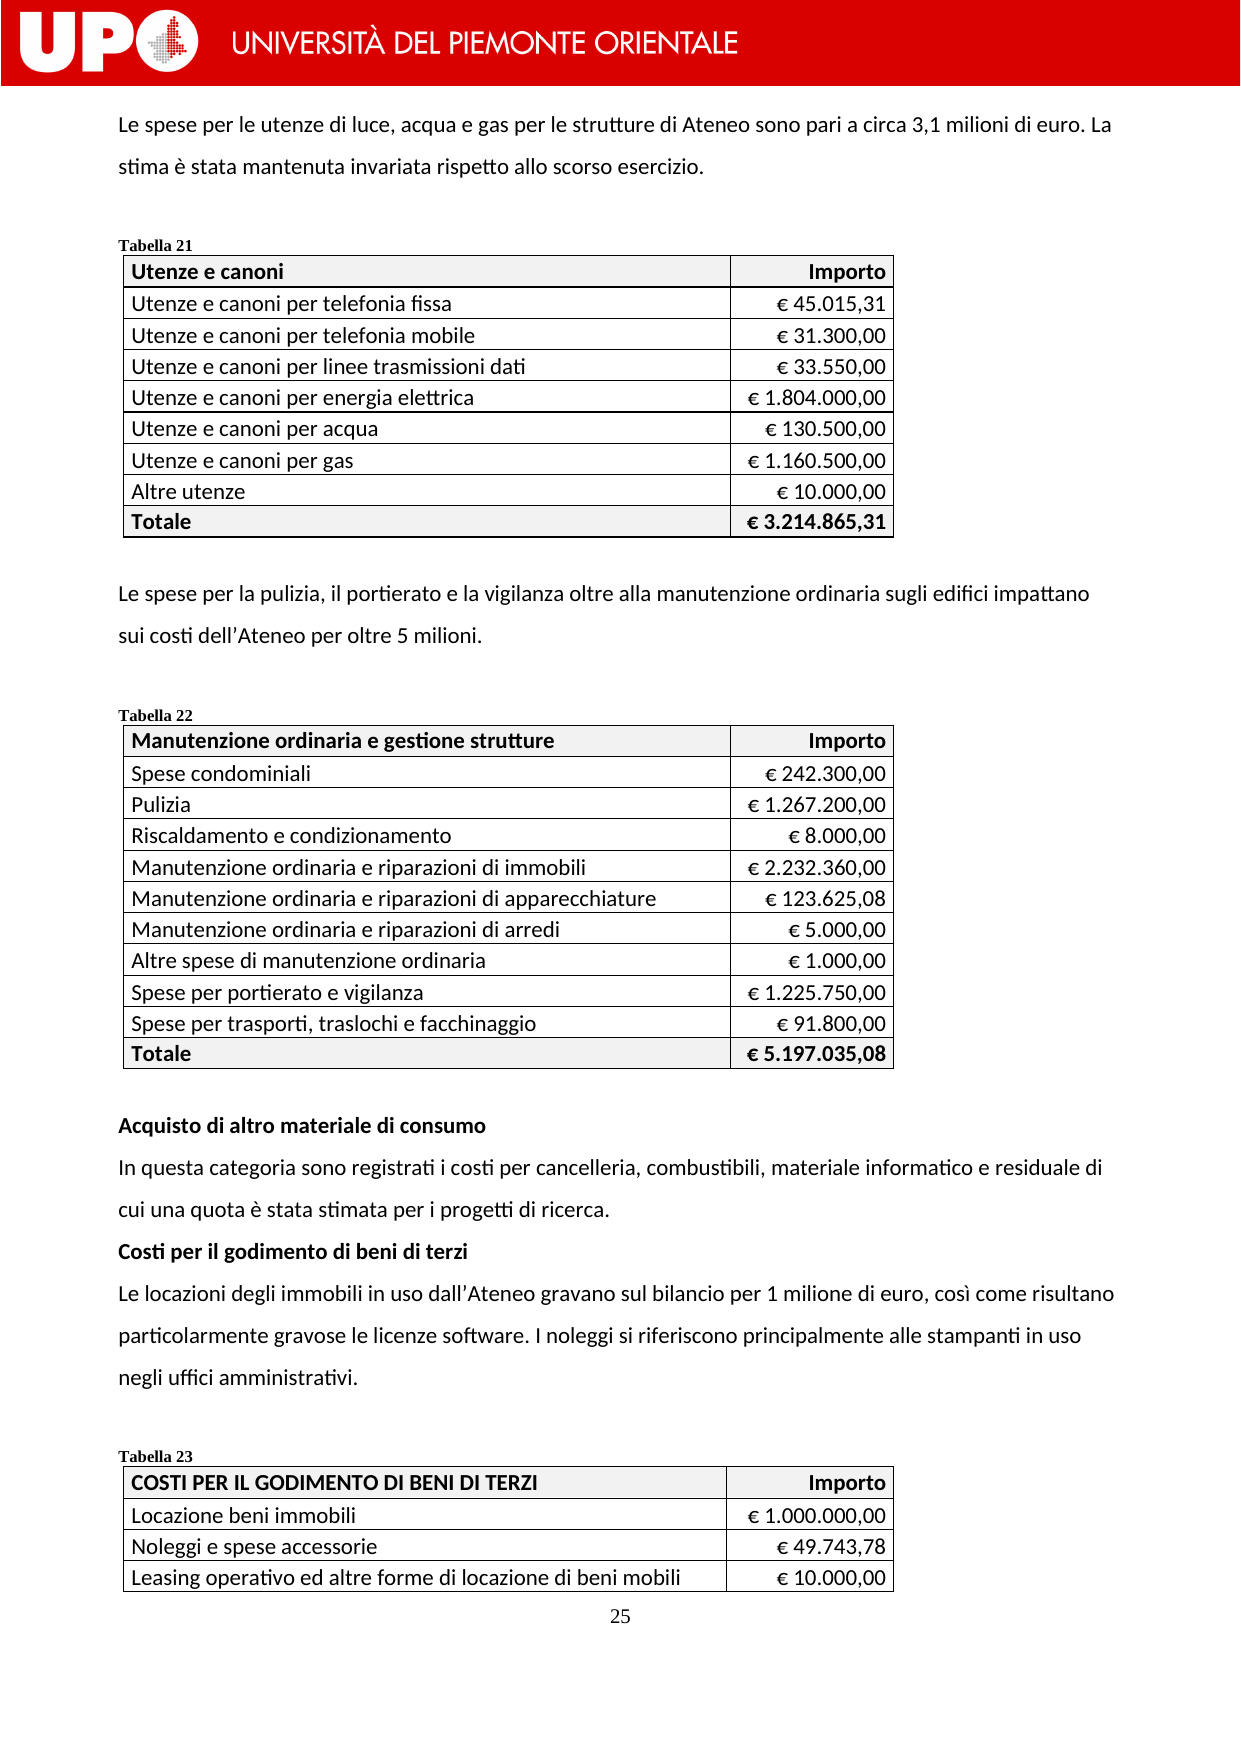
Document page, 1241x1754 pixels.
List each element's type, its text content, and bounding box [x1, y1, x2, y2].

table_cell € 1.267.200,00 [731, 788, 893, 818]
table_cell Spese per trasporti, traslochi e facchinaggio [124, 1007, 730, 1037]
text Tabella 21 [118, 236, 1122, 255]
text Acquisto di altro materiale di consumo [118, 1111, 1122, 1139]
table_cell € 1.225.750,00 [731, 976, 893, 1006]
table_cell € 2.232.360,00 [731, 851, 893, 881]
text Tabella 23 [118, 1447, 1122, 1466]
table_cell € 8.000,00 [731, 819, 893, 849]
table_cell Manutenzione ordinaria e riparazioni di apparecchiature [124, 882, 730, 912]
table_cell Altre spese di manutenzione ordinaria [124, 944, 730, 974]
text Le spese per la pulizia, il portierato e la vigilanza oltre alla manutenzione ordinaria sugli edifici impattano sui costi dell’Ateneo per oltre 5 milioni. [118, 579, 1122, 649]
table_cell € 1.804.000,00 [731, 381, 893, 411]
table_header Importo [727, 1467, 893, 1497]
table_cell Manutenzione ordinaria e riparazioni di arredi [124, 913, 730, 943]
table_cell Utenze e canoni per telefonia fissa [124, 288, 730, 318]
table_cell Manutenzione ordinaria e riparazioni di immobili [124, 851, 730, 881]
table_cell € 123.625,08 [731, 882, 893, 912]
table_cell Riscaldamento e condizionamento [124, 819, 730, 849]
table_cell Locazione beni immobili [124, 1499, 726, 1529]
text Le locazioni degli immobili in uso dall’Ateneo gravano sul bilancio per 1 milione di euro, così come risultano particolarmente gravose le licenze software. I noleggi si riferiscono principalmente alle stampanti in uso negli uffici amministrativi. [118, 1279, 1122, 1391]
table_cell € 130.500,00 [731, 413, 893, 443]
table_cell Altre utenze [124, 475, 730, 505]
table_header Utenze e canoni [124, 256, 730, 286]
table_cell Spese condominiali [124, 757, 730, 787]
table_cell € 33.550,00 [731, 350, 893, 380]
table_cell Utenze e canoni per telefonia mobile [124, 319, 730, 349]
table_cell Spese per portierato e vigilanza [124, 976, 730, 1006]
table_header Manutenzione ordinaria e gestione strutture [124, 726, 730, 756]
table_cell € 91.800,00 [731, 1007, 893, 1037]
table_cell € 3.214.865,31 [731, 506, 893, 536]
table_cell Totale [124, 506, 730, 536]
table_cell € 1.000,00 [731, 944, 893, 974]
table_cell Pulizia [124, 788, 730, 818]
table_cell € 31.300,00 [731, 319, 893, 349]
table_cell Leasing operativo ed altre forme di locazione di beni mobili [124, 1561, 726, 1591]
text Tabella 22 [118, 705, 1122, 724]
table_cell Utenze e canoni per energia elettrica [124, 381, 730, 411]
table_cell Noleggi e spese accessorie [124, 1530, 726, 1560]
table_header Importo [731, 256, 893, 286]
table_cell Totale [124, 1038, 730, 1068]
table_cell Utenze e canoni per acqua [124, 413, 730, 443]
table_cell Utenze e canoni per gas [124, 444, 730, 474]
table_cell € 10.000,00 [727, 1561, 893, 1591]
table_cell € 1.160.500,00 [731, 444, 893, 474]
table_cell € 45.015,31 [731, 288, 893, 318]
table_cell € 10.000,00 [731, 475, 893, 505]
table_cell € 49.743,78 [727, 1530, 893, 1560]
table_header Importo [731, 726, 893, 756]
table_header COSTI PER IL GODIMENTO DI BENI DI TERZI [124, 1467, 726, 1497]
text In questa categoria sono registrati i costi per cancelleria, combustibili, materiale informatico e residuale di cui una quota è stata stimata per i progetti di ricerca. [118, 1153, 1122, 1223]
text Costi per il godimento di beni di terzi [118, 1237, 1122, 1265]
table_cell Utenze e canoni per linee trasmissioni dati [124, 350, 730, 380]
table_cell € 5.197.035,08 [731, 1038, 893, 1068]
text Le spese per le utenze di luce, acqua e gas per le strutture di Ateneo sono pari a circa 3,1 milioni di euro. La stima è stata mantenuta invariata rispetto allo scorso esercizio. [118, 110, 1122, 180]
table_cell € 5.000,00 [731, 913, 893, 943]
table_cell € 242.300,00 [731, 757, 893, 787]
table_cell € 1.000.000,00 [727, 1499, 893, 1529]
